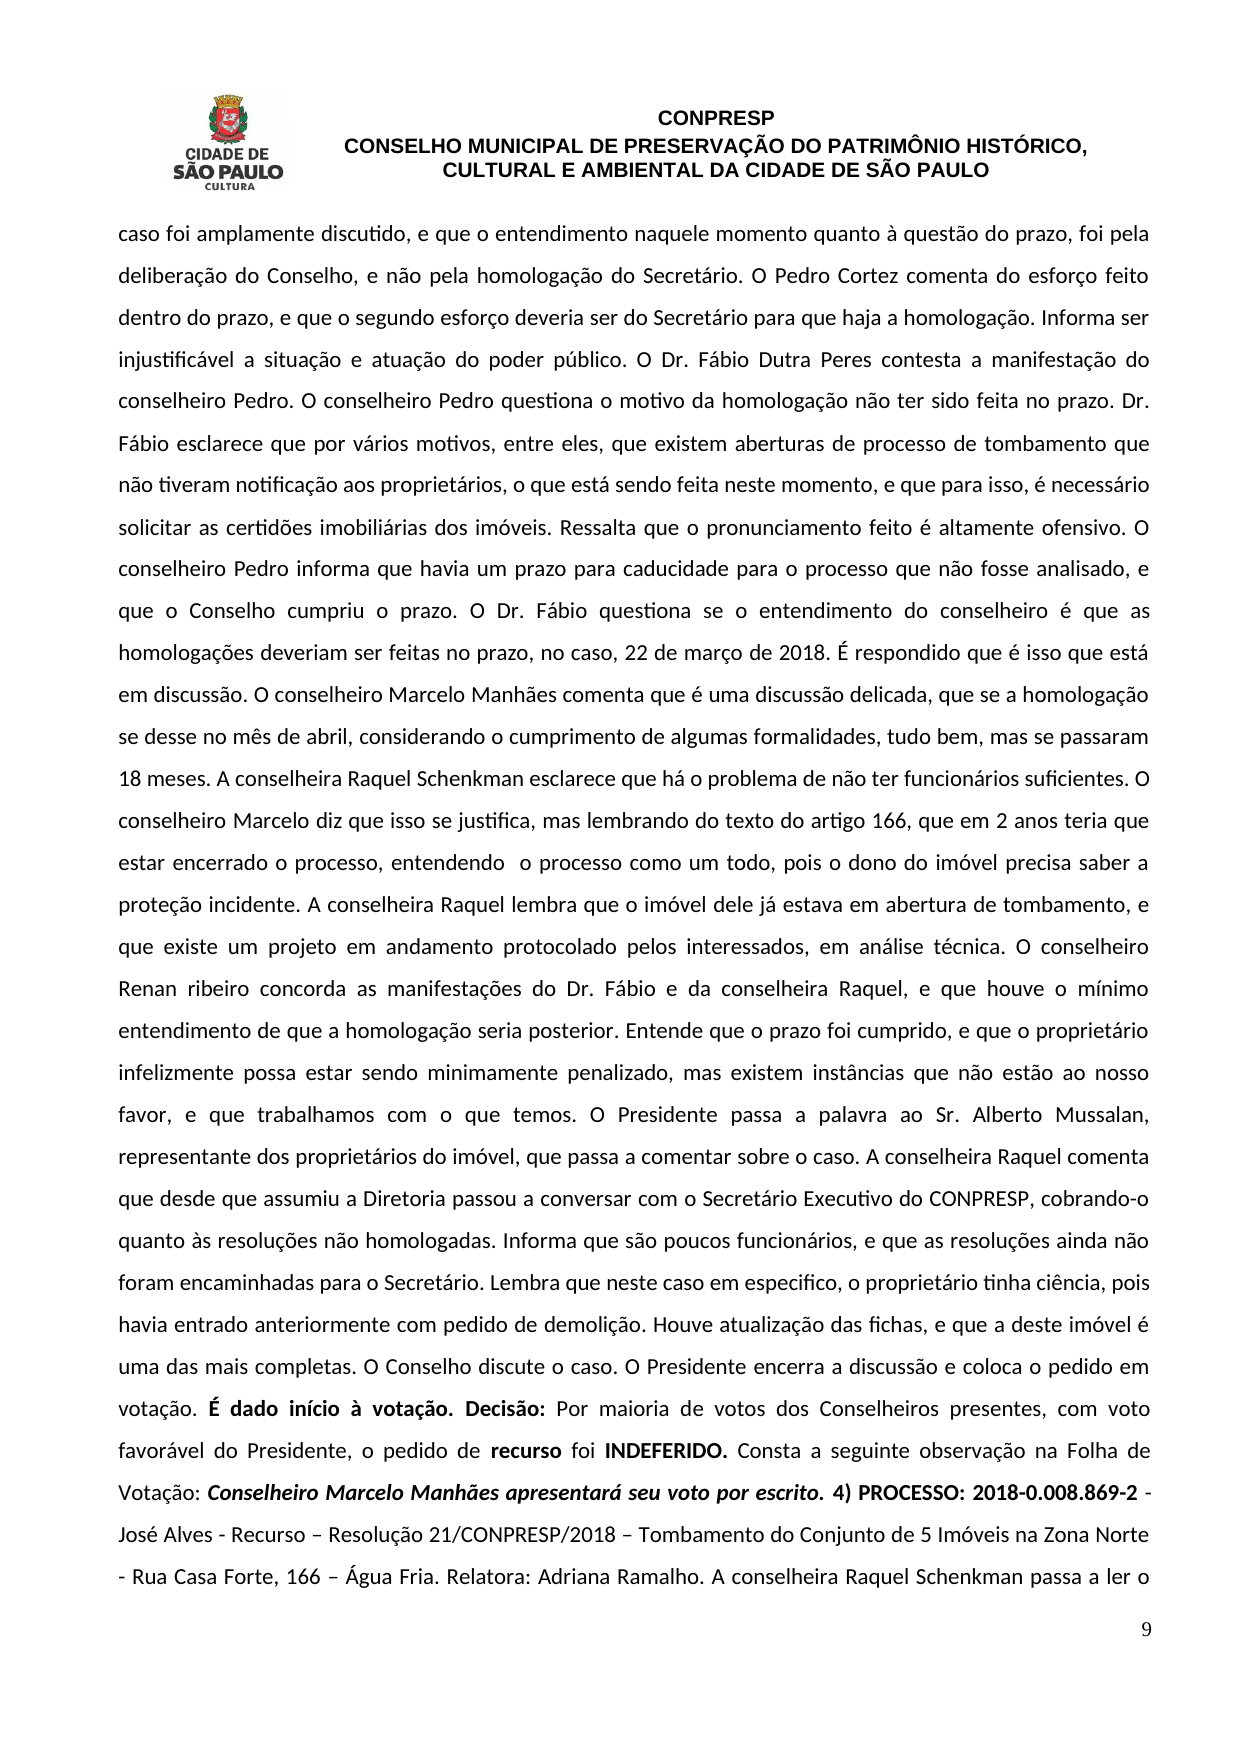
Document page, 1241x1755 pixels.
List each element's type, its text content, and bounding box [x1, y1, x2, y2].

text caso foi amplamente discutido, e que o entendimento naquele momento quanto à questão do prazo, foi pela deliberação do Conselho, e não pela homologação do Secretário. O Pedro Cortez comenta do esforço feito dentro do prazo, e que o segundo esforço deveria ser do Secretário para que haja a homologação. Informa ser injustificável a situação e atuação do poder público. O Dr. Fábio Dutra Peres contesta a manifestação do conselheiro Pedro. O conselheiro Pedro questiona o motivo da homologação não ter sido feita no prazo. Dr. Fábio esclarece que por vários motivos, entre eles, que existem aberturas de processo de tombamento que não tiveram notificação aos proprietários, o que está sendo feita neste momento, e que para isso, é necessário solicitar as certidões imobiliárias dos imóveis. Ressalta que o pronunciamento feito é altamente ofensivo. O conselheiro Pedro informa que havia um prazo para caducidade para o processo que não fosse analisado, e que o Conselho cumpriu o prazo. O Dr. Fábio questiona se o entendimento do conselheiro é que as homologações deveriam ser feitas no prazo, no caso, 22 de março de 2018. É respondido que é isso que está em discussão. O conselheiro Marcelo Manhães comenta que é uma discussão delicada, que se a homologação se desse no mês de abril, considerando o cumprimento de algumas formalidades, tudo bem, mas se passaram 18 meses. A conselheira Raquel Schenkman esclarece que há o problema de não ter funcionários suficientes. O conselheiro Marcelo diz que isso se justifica, mas lembrando do texto do artigo 166, que em 2 anos teria que estar encerrado o processo, entendendo o processo como um todo, pois o dono do imóvel precisa saber a proteção incidente. A conselheira Raquel lembra que o imóvel dele já estava em abertura de tombamento, e que existe um projeto em andamento protocolado pelos interessados, em análise técnica. O conselheiro Renan ribeiro concorda as manifestações do Dr. Fábio e da conselheira Raquel, e que houve o mínimo entendimento de que a homologação seria posterior. Entende que o prazo foi cumprido, e que o proprietário infelizmente possa estar sendo minimamente penalizado, mas existem instâncias que não estão ao nosso favor, e que trabalhamos com o que temos. O Presidente passa a palavra ao Sr. Alberto Mussalan, representante dos proprietários do imóvel, que passa a comentar sobre o caso. A conselheira Raquel comenta que desde que assumiu a Diretoria passou a conversar com o Secretário Executivo do CONPRESP, cobrando-o quanto às resoluções não homologadas. Informa que são poucos funcionários, e que as resoluções ainda não foram encaminhadas para o Secretário. Lembra que neste caso em especifico, o proprietário tinha ciência, pois havia entrado anteriormente com pedido de demolição. Houve atualização das fichas, e que a deste imóvel é uma das mais completas. O Conselho discute o caso. O Presidente encerra a discussão e coloca o pedido em votação. É dado início à votação. Decisão: Por maioria de votos dos Conselheiros presentes, com voto favorável do Presidente, o pedido de recurso foi INDEFERIDO. Consta a seguinte observação na Folha de Votação: Conselheiro Marcelo Manhães apresentará seu voto por escrito. 4) Processo: 2018-0.008.869-2 - José Alves - Recurso – Resolução 21/CONPRESP/2018 – Tombamento do Conjunto de 5 Imóveis na Zona Norte - Rua Casa Forte, 166 – Água Fria. Relatora: Adriana Ramalho. A conselheira Raquel Schenkman passa a ler o [118, 219, 1152, 1590]
